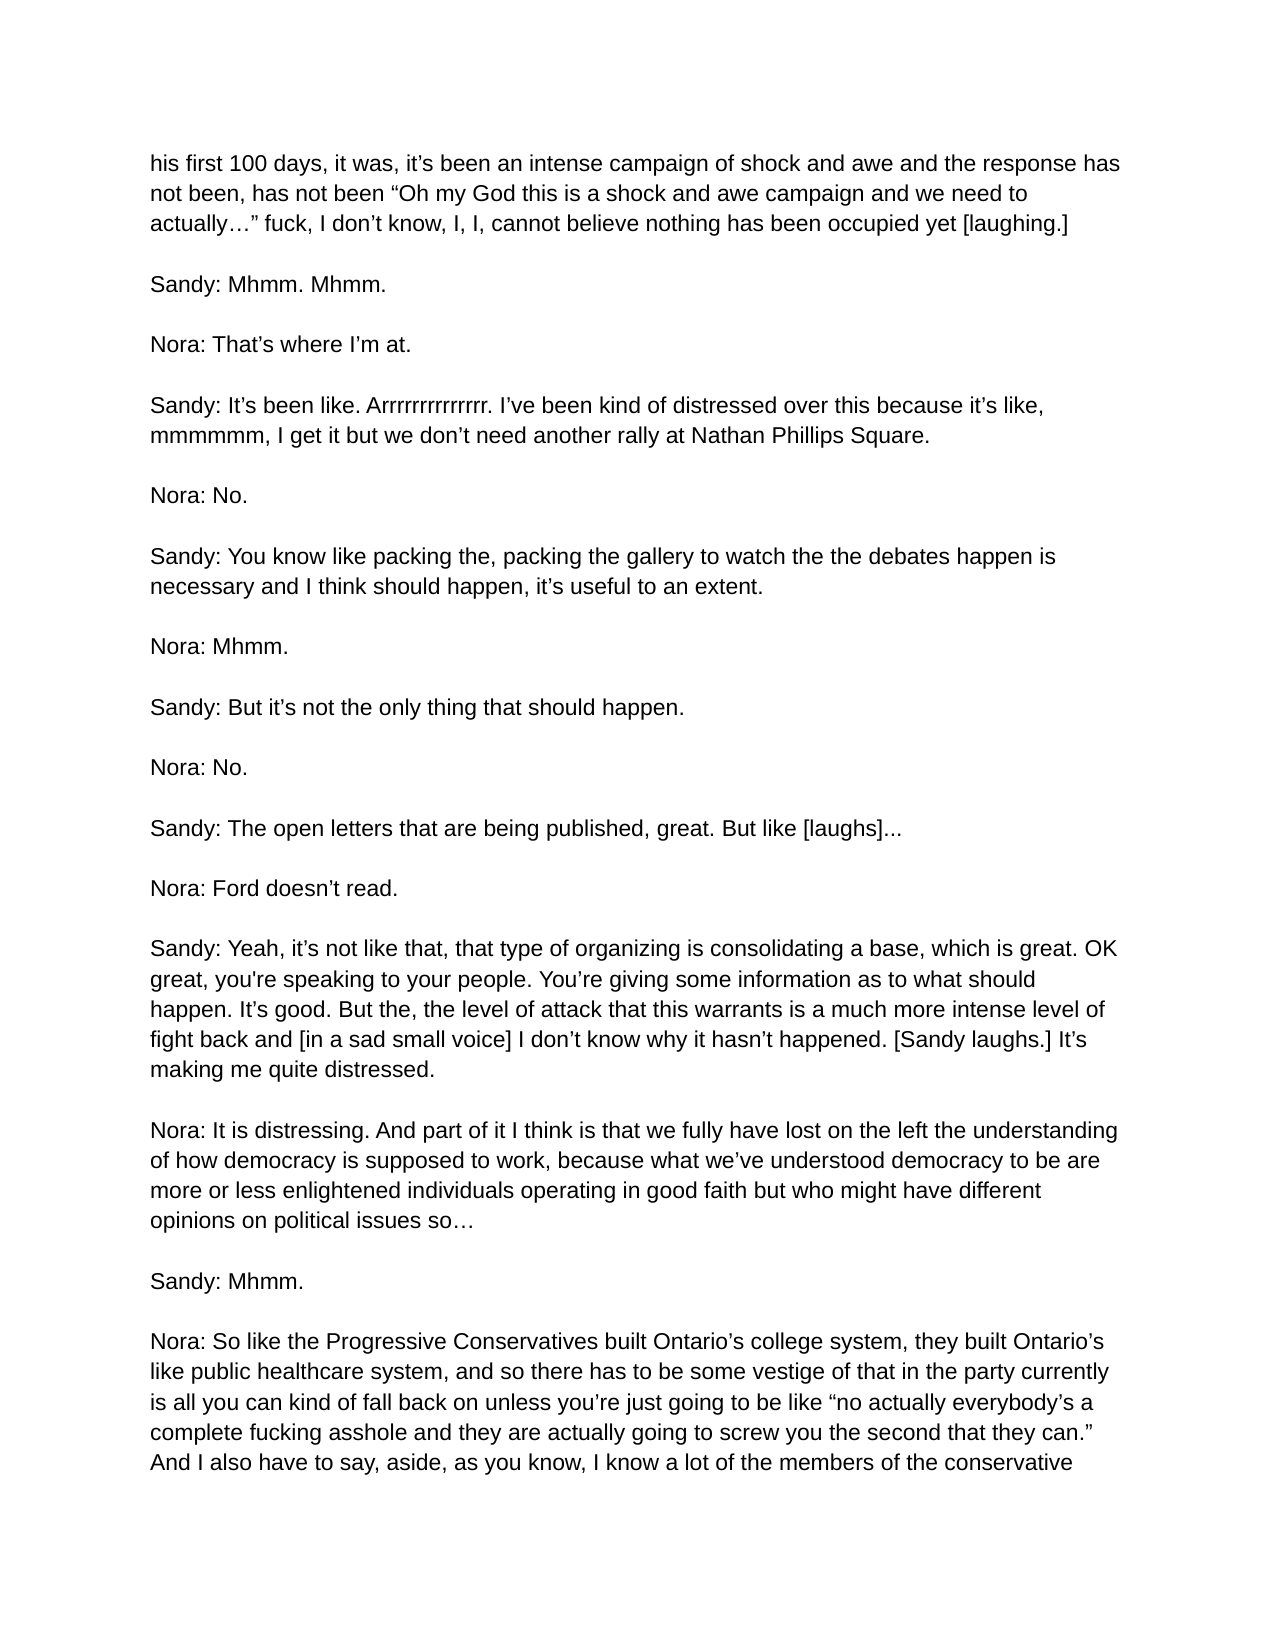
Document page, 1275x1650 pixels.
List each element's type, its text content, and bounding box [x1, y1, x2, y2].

text Sandy: The open letters that are being published, great. But like [laughs]... [150, 814, 1125, 841]
text his first 100 days, it was, it’s been an intense campaign of shock and awe and the response has not been, has not been “Oh my God this is a shock and awe campaign and we need to actually…” fuck, I don’t know, I, I, cannot believe nothing has been occupied yet [laughing.] [150, 150, 1125, 237]
text Sandy: Yeah, it’s not like that, that type of organizing is consolidating a base, which is great. OK great, you're speaking to your people. You’re giving some information as to what should happen. It’s good. But the, the level of attack that this warrants is a much more intense level of fight back and [in a sad small voice] I don’t know why it hasn’t happened. [Sandy laughs.] It’s making me quite distressed. [150, 935, 1125, 1083]
text Nora: Ford doesn’t read. [150, 875, 1125, 901]
text Sandy: But it’s not the only thing that should happen. [150, 694, 1125, 720]
text Sandy: You know like packing the, packing the gallery to watch the the debates happen is necessary and I think should happen, it’s useful to an extent. [150, 543, 1125, 599]
text Sandy: Mhmm. [150, 1268, 1125, 1294]
text Nora: So like the Progressive Conservatives built Ontario’s college system, they built Ontario’s like public healthcare system, and so there has to be some vestige of that in the party currently is all you can kind of fall back on unless you’re just going to be like “no actually everybody’s a complete fucking asshole and they are actually going to screw you the second that they can.” And I also have to say, aside, as you know, I know a lot of the members of the conservative [150, 1328, 1125, 1475]
text Sandy: It’s been like. Arrrrrrrrrrrrrr. I’ve been kind of distressed over this because it’s like, mmmmmm, I get it but we don’t need another rally at Nathan Phillips Square. [150, 392, 1125, 448]
text Nora: No. [150, 754, 1125, 781]
text Sandy: Mhmm. Mhmm. [150, 271, 1125, 297]
text Nora: It is distressing. And part of it I think is that we fully have lost on the left the understanding of how democracy is supposed to work, because what we’ve understood democracy to be are more or less enlightened individuals operating in good faith but who might have different opinions on political issues so… [150, 1117, 1125, 1234]
text Nora: No. [150, 482, 1125, 509]
text Nora: That’s where I’m at. [150, 331, 1125, 358]
text Nora: Mhmm. [150, 633, 1125, 660]
